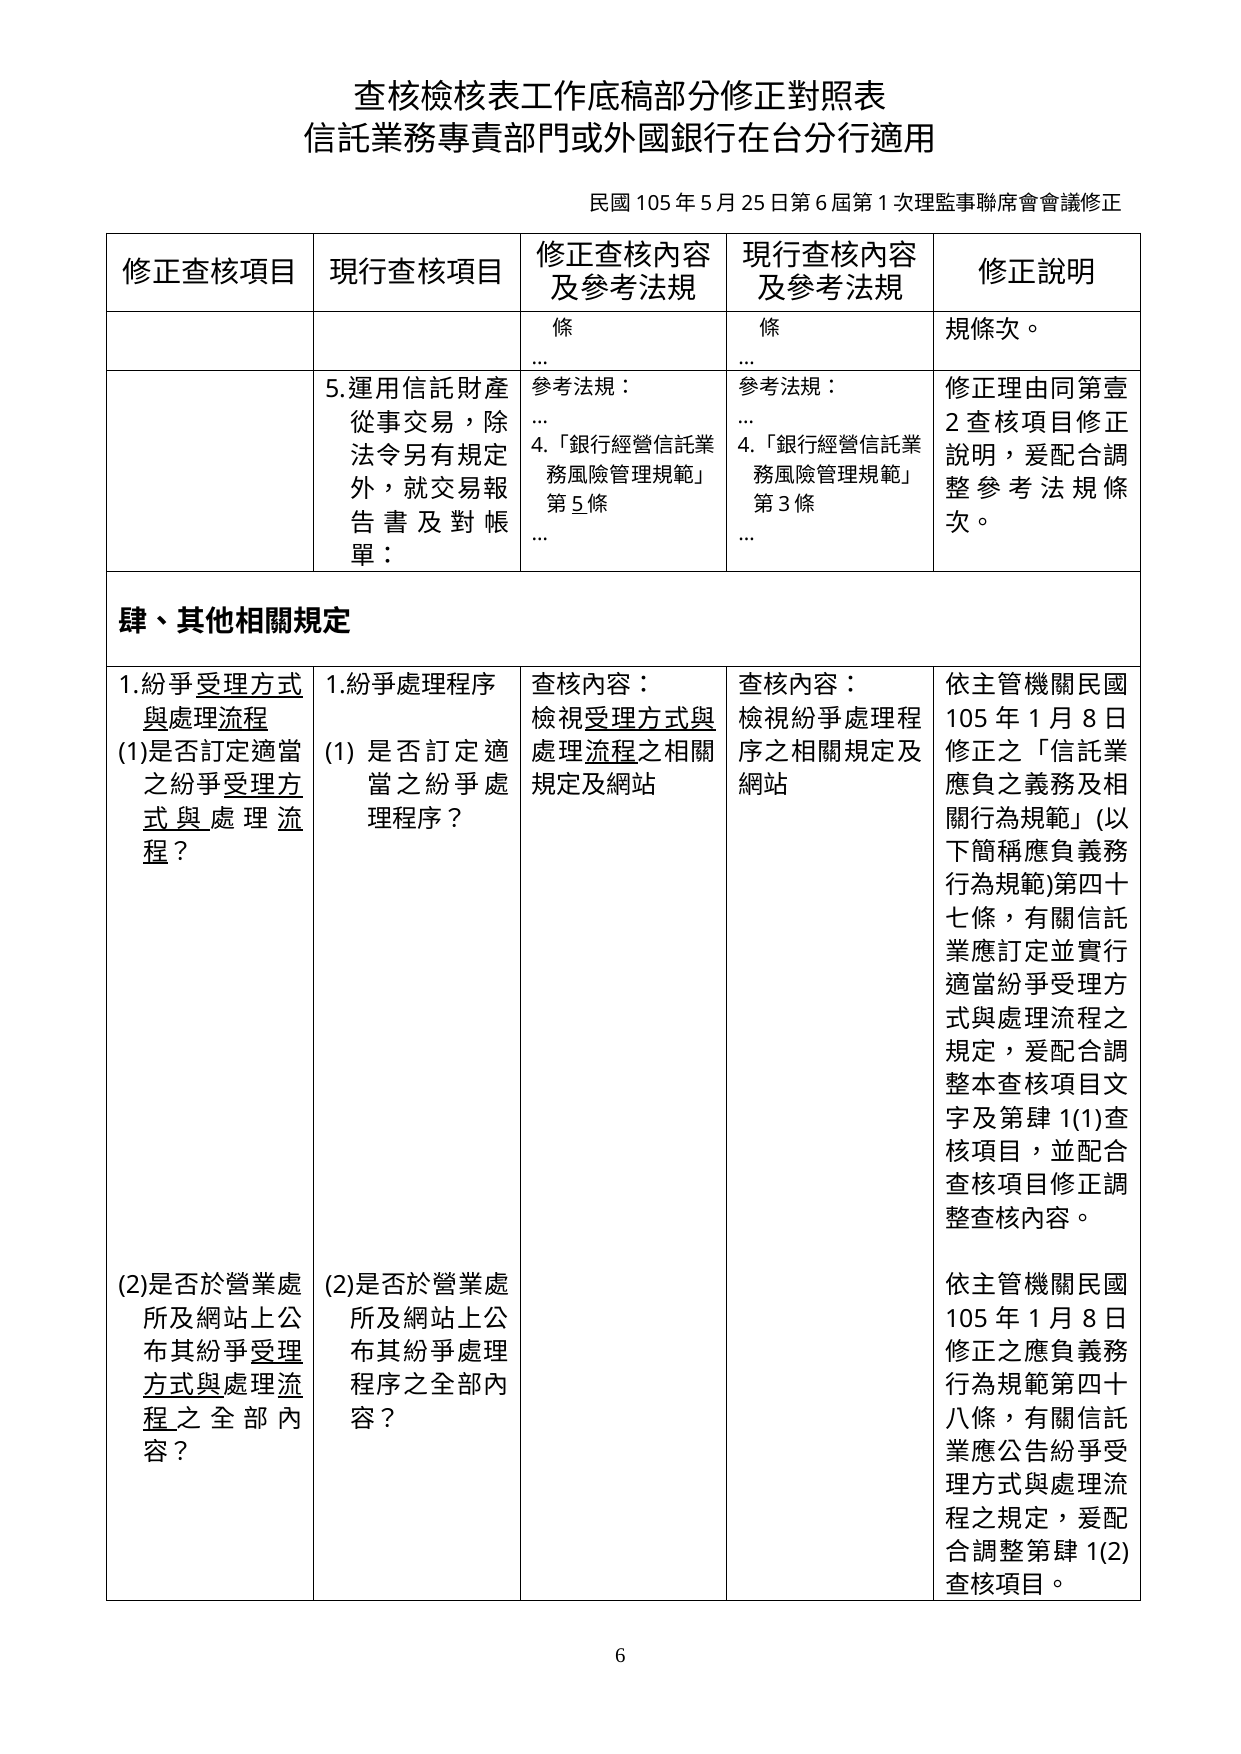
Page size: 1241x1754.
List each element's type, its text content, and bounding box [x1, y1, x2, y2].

table_cell 肆、其他相關規定 [107, 572, 1140, 666]
table_cell 修正理由同第壹2查核項目修正說明，爰配合調整參考法規條次。 [934, 371, 1140, 571]
table_header 現行查核內容及參考法規 [727, 234, 933, 311]
table_cell 1.紛爭受理方式與處理流程 (1)是否訂定適當之紛爭受理方式與處理流程？ (2)是否於營業處所及網站上公布其紛爭受理方式與處理流程之全部內容？ [107, 667, 313, 1600]
table_cell 規條次。 [934, 312, 1140, 370]
table_cell 參考法規： … 4.「銀行經營信託業務風險管理規範」第5條 … [521, 371, 726, 571]
table_cell 查核內容： 檢視紛爭處理程序之相關規定及網站 [727, 667, 933, 1600]
table_header 修正查核項目 [107, 234, 313, 311]
table_cell 1.紛爭處理程序 是否訂定適當之紛爭處理程序？ (2)是否於營業處所及網站上公布其紛爭處理程序之全部內容？ [314, 667, 520, 1600]
table_cell [314, 312, 520, 370]
table_cell 查核內容： 檢視受理方式與處理流程之相關規定及網站 [521, 667, 726, 1600]
table_cell 5.運用信託財產從事交易，除法令另有規定外，就交易報告書及對帳單： [314, 371, 520, 571]
table_cell [107, 371, 313, 571]
table_cell 依主管機關民國105年1月8日修正之「信託業應負之義務及相關行為規範」(以下簡稱應負義務行為規範)第四十七條，有關信託業應訂定並實行適當紛爭受理方式與處理流程之規定，爰配合調整本查核項目文字及第肆1(1)查核項目，並配合查核項目修正調整查核內容。 依主管機關民國105年1月8日修正之應負義務行為規範第四十八條，有關信託業應公告紛爭受理方式與處理流程之規定，爰配合調整第肆1(2)查核項目。 [934, 667, 1140, 1600]
table_cell 參考法規： … 4.「銀行經營信託業務風險管理規範」第3條 … [727, 371, 933, 571]
table_cell 條 … [521, 312, 726, 370]
table_cell [107, 312, 313, 370]
table_header 修正查核內容及參考法規 [521, 234, 726, 311]
table_header 現行查核項目 [314, 234, 520, 311]
table_header 修正說明 [934, 234, 1140, 311]
table_cell 條 … [727, 312, 933, 370]
